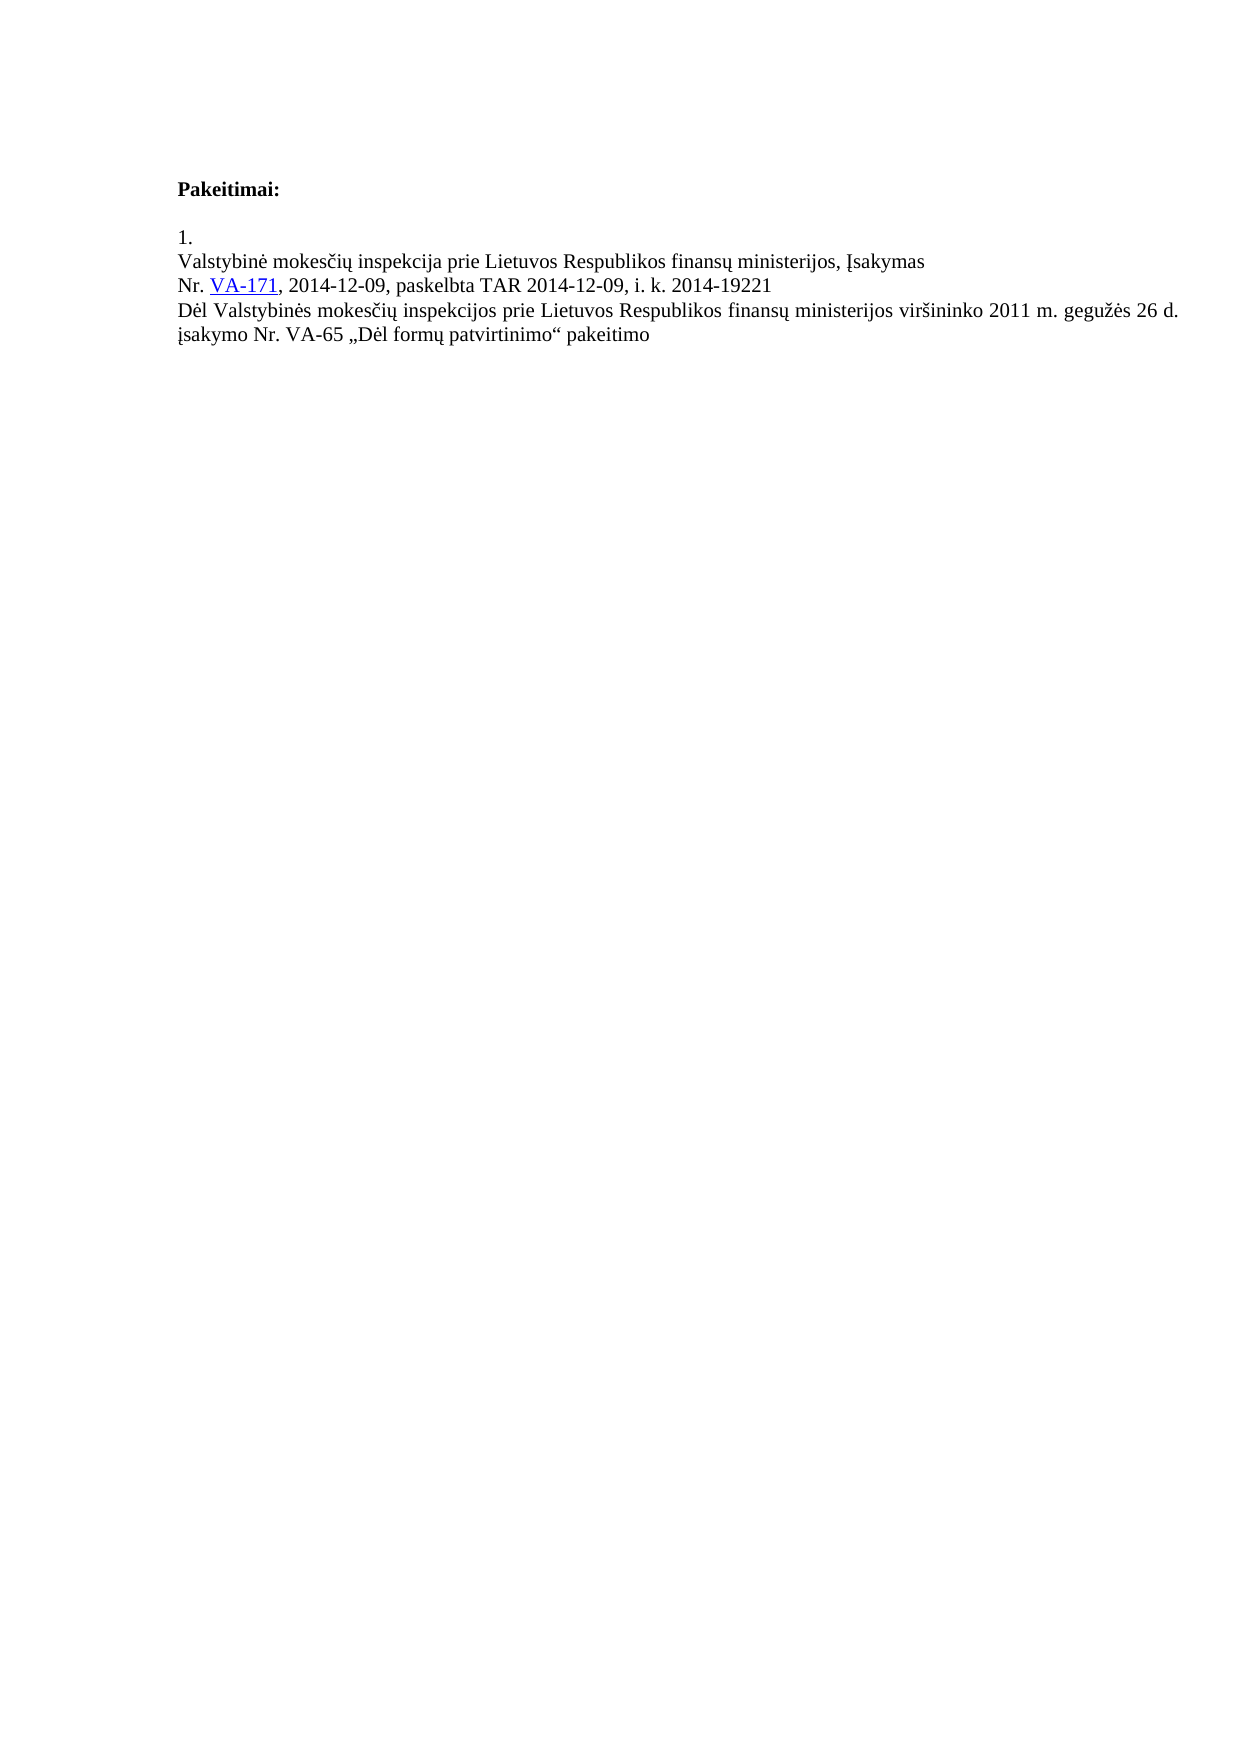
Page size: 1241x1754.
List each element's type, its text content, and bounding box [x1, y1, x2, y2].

text 1. [177, 225, 1181, 249]
text Dėl Valstybinės mokesčių inspekcijos prie Lietuvos Respublikos finansų ministerijos viršininko 2011 m. gegužės 26 d. įsakymo Nr. VA-65 „Dėl formų patvirtinimo“ pakeitimo [177, 297, 1181, 346]
text Pakeitimai: [177, 177, 1181, 201]
text Valstybinė mokesčių inspekcija prie Lietuvos Respublikos finansų ministerijos, Įsakymas [177, 249, 1181, 273]
text Nr. VA-171, 2014-12-09, paskelbta TAR 2014-12-09, i. k. 2014-19221 [177, 273, 1181, 297]
